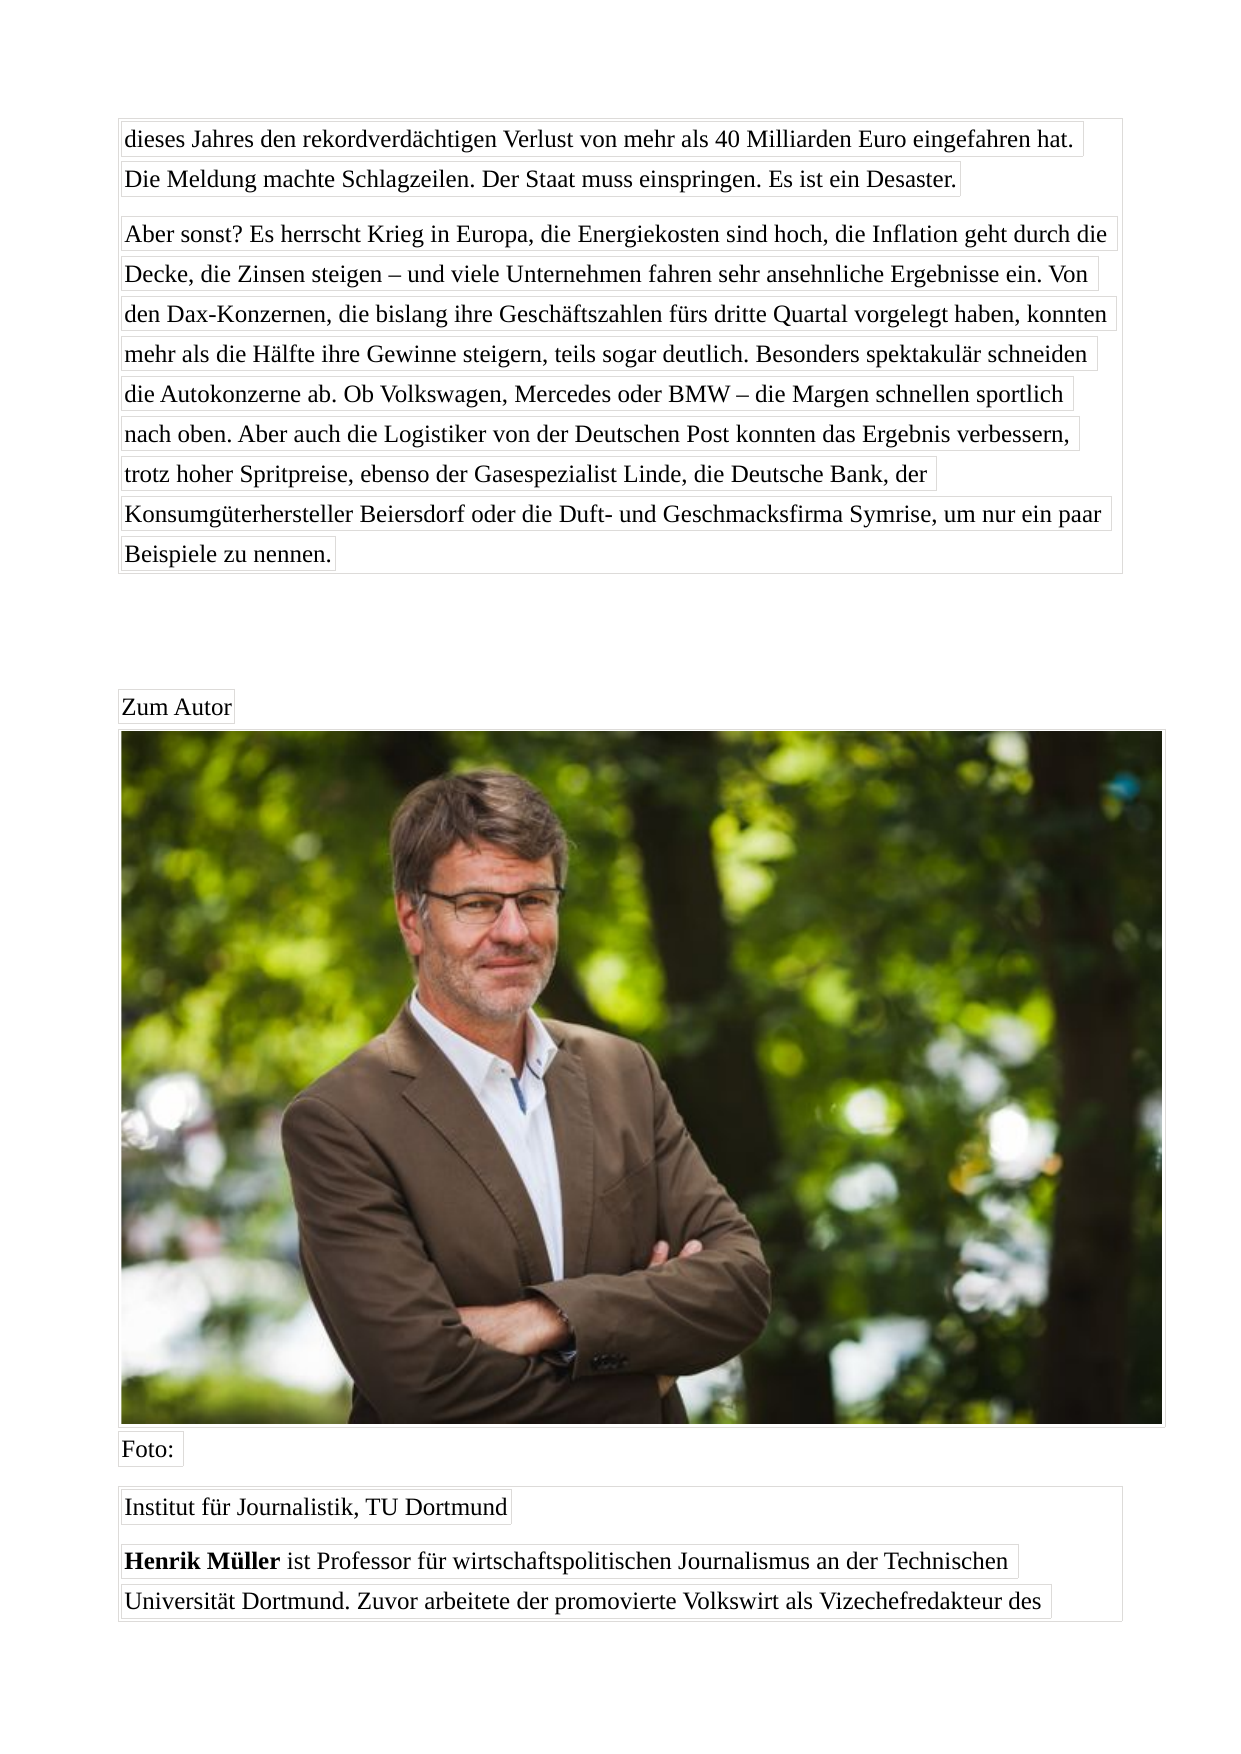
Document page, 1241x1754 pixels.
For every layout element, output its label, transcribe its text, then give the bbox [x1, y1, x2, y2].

text Aber sonst? Es herrscht Krieg in Europa, die Energiekosten sind hoch, die Inflation geht durch die Decke, die Zinsen steigen – und viele Unternehmen fahren sehr ansehnliche Ergebnisse ein. Von den Dax-Konzernen, die bislang ihre Geschäftszahlen fürs dritte Quartal vorgelegt haben, konnten mehr als die Hälfte ihre Gewinne steigern, teils sogar deutlich. Besonders spektakulär schneiden die Autokonzerne ab. Ob Volkswagen, Mercedes oder BMW – die Margen schnellen sportlich nach oben. Aber auch die Logistiker von der Deutschen Post konnten das Ergebnis verbessern, trotz hoher Spritpreise, ebenso der Gasespezialist Linde, die Deutsche Bank, der Konsumgüterhersteller Beiersdorf oder die Duft- und Geschmacksfirma Symrise, um nur ein paar Beispiele zu nennen. [119, 213, 1122, 573]
text [184, 1431, 1122, 1466]
text [235, 688, 1122, 723]
text Henrik Müller ist Professor für wirtschaftspolitischen Journalismus an der Technischen Universität Dortmund. Zuvor arbeitete der promovierte Volkswirt als Vizechefredakteur des [119, 1540, 1122, 1621]
text Zum Autor [119, 690, 234, 723]
text Institut für Journalistik, TU Dortmund [119, 1487, 1122, 1524]
text Foto: [119, 1432, 183, 1466]
text dieses Jahres den rekordverdächtigen Verlust von mehr als 40 Milliarden Euro eingefahren hat. Die Meldung machte Schlagzeilen. Der Staat muss einspringen. Es ist ein Desaster. [119, 119, 1122, 196]
picture [121, 731, 1162, 1424]
